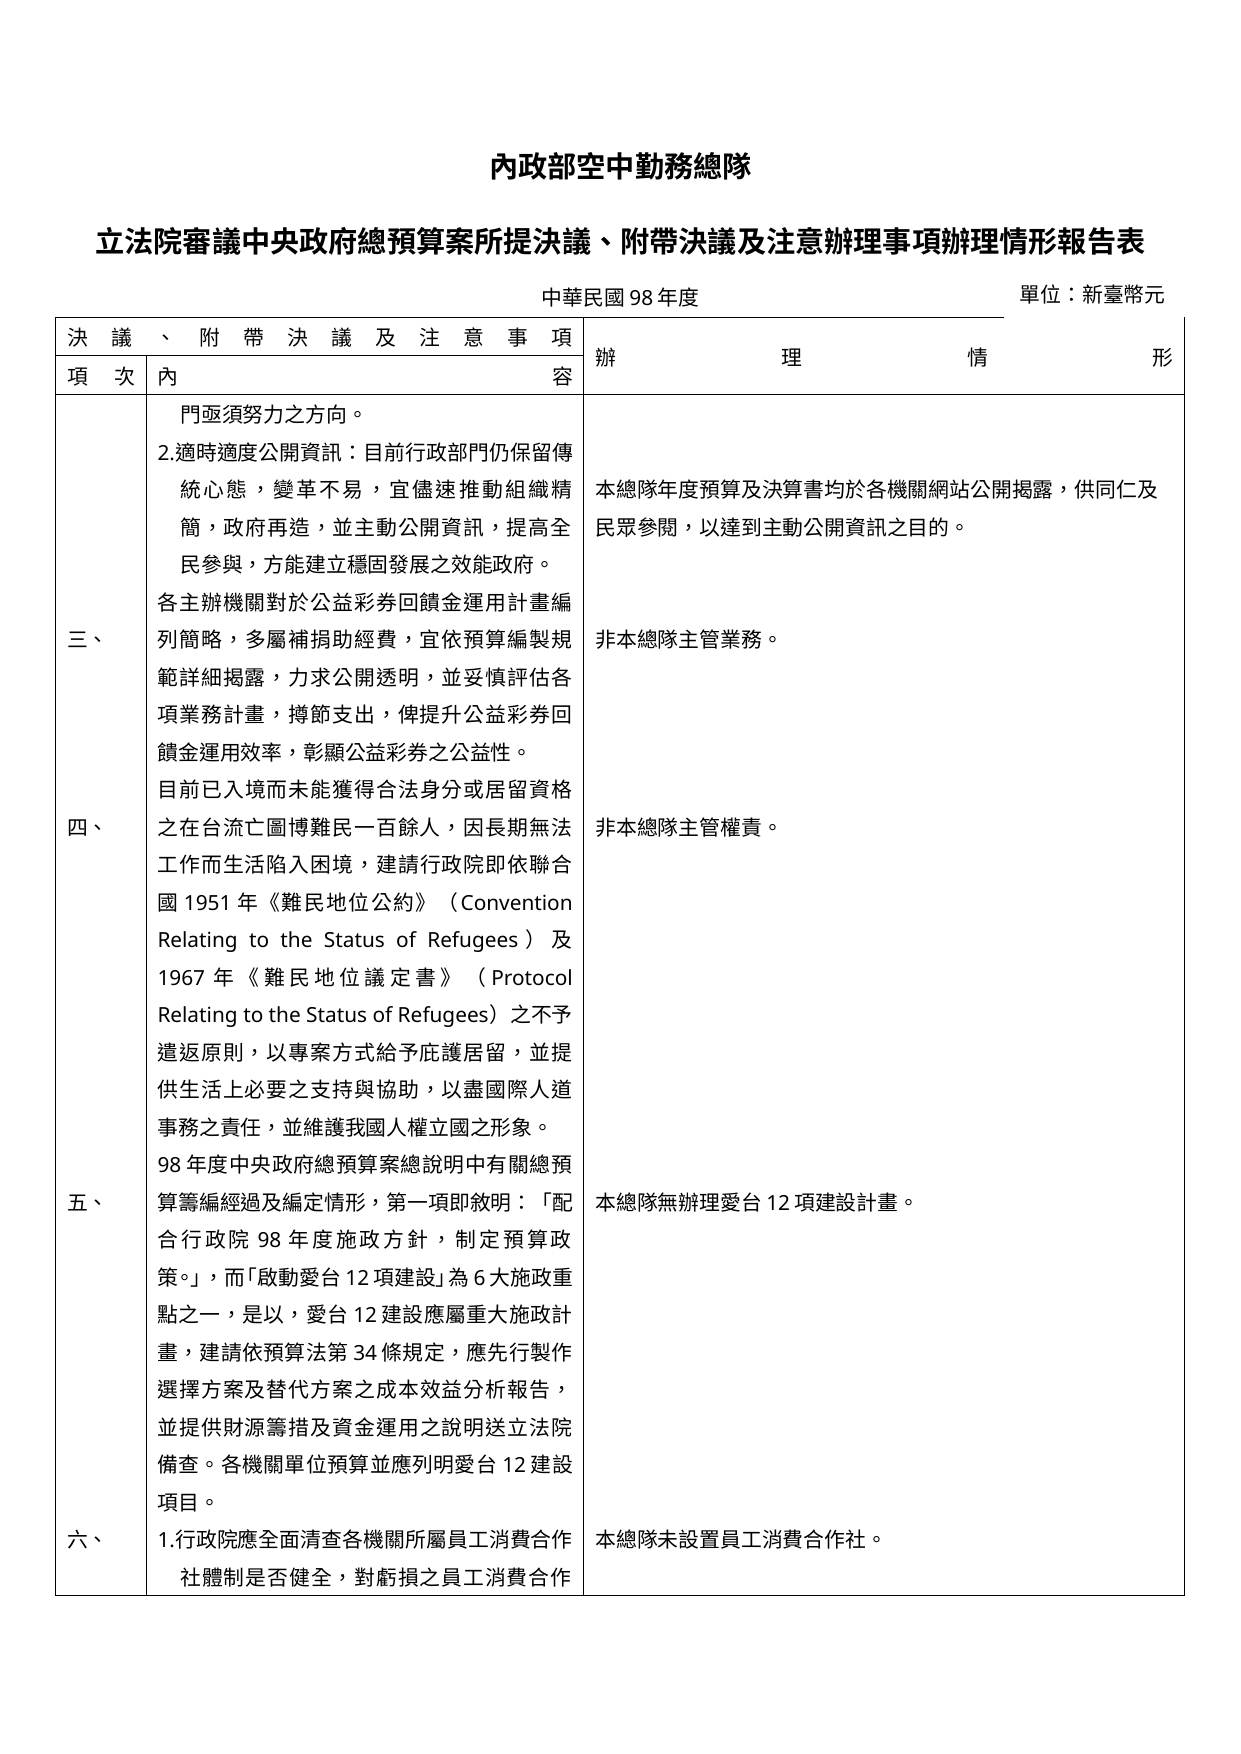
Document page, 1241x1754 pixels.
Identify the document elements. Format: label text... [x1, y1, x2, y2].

table_cell 立法院審議中央政府總預算案所提決議、附帶決議及注意辦理事項辦理情形報告表 [56, 202, 1184, 319]
table_cell 內容 [147, 356, 583, 394]
table_cell 中華民國98年度 [56, 277, 1004, 317]
table_cell 本總隊年度預算及決算書均於各機關網站公開揭露，供同仁及民眾參閱，以達到主動公開資訊之目的。 非本總隊主管業務。 非本總隊主管權責。 本總隊無辦理愛台12項建設計畫。 本總隊未設置員工消費合作社。 [584, 395, 1184, 1595]
table_cell 項次 [56, 356, 146, 394]
table_header 內政部空中勤務總隊 [56, 127, 1184, 202]
table_cell 決議、附帶決議及注意事項 [56, 318, 583, 355]
table_cell 三、 四、 五、 六、 [56, 395, 146, 1595]
table_cell 門亟須努力之方向。 2.適時適度公開資訊：目前行政部門仍保留傳統心態，變革不易，宜儘速推動組織精簡，政府再造，並主動公開資訊，提高全民參與，方能建立穩固發展之效能政府。 各主辦機關對於公益彩券回饋金運用計畫編列簡略，多屬補捐助經費，宜依預算編製規範詳細揭露，力求公開透明，並妥慎評估各項業務計畫，撙節支出，俾提升公益彩券回饋金運用效率，彰顯公益彩券之公益性。 目前已入境而未能獲得合法身分或居留資格之在台流亡圖博難民一百餘人，因長期無法工作而生活陷入困境，建請行政院即依聯合國1951年《難民地位公約》（Convention Relating to the Status of Refugees）及1967年《難民地位議定書》（Protocol Relating to the Status of Refugees）之不予遣返原則，以專案方式給予庇護居留，並提供生活上必要之支持與協助，以盡國際人道事務之責任，並維護我國人權立國之形象。 98年度中央政府總預算案總說明中有關總預算籌編經過及編定情形，第一項即敘明：「配合行政院98年度施政方針，制定預算政策。」，而「啟動愛台12項建設」為6大施政重點之一，是以，愛台12建設應屬重大施政計畫，建請依預算法第34條規定，應先行製作選擇方案及替代方案之成本效益分析報告，並提供財源籌措及資金運用之說明送立法院備查。各機關單位預算並應列明愛台12建設項目。 1.行政院應全面清查各機關所屬員工消費合作社體制是否健全，對虧損之員工消費合作 [147, 395, 583, 1595]
table_cell 辦理情形 [584, 318, 1184, 394]
